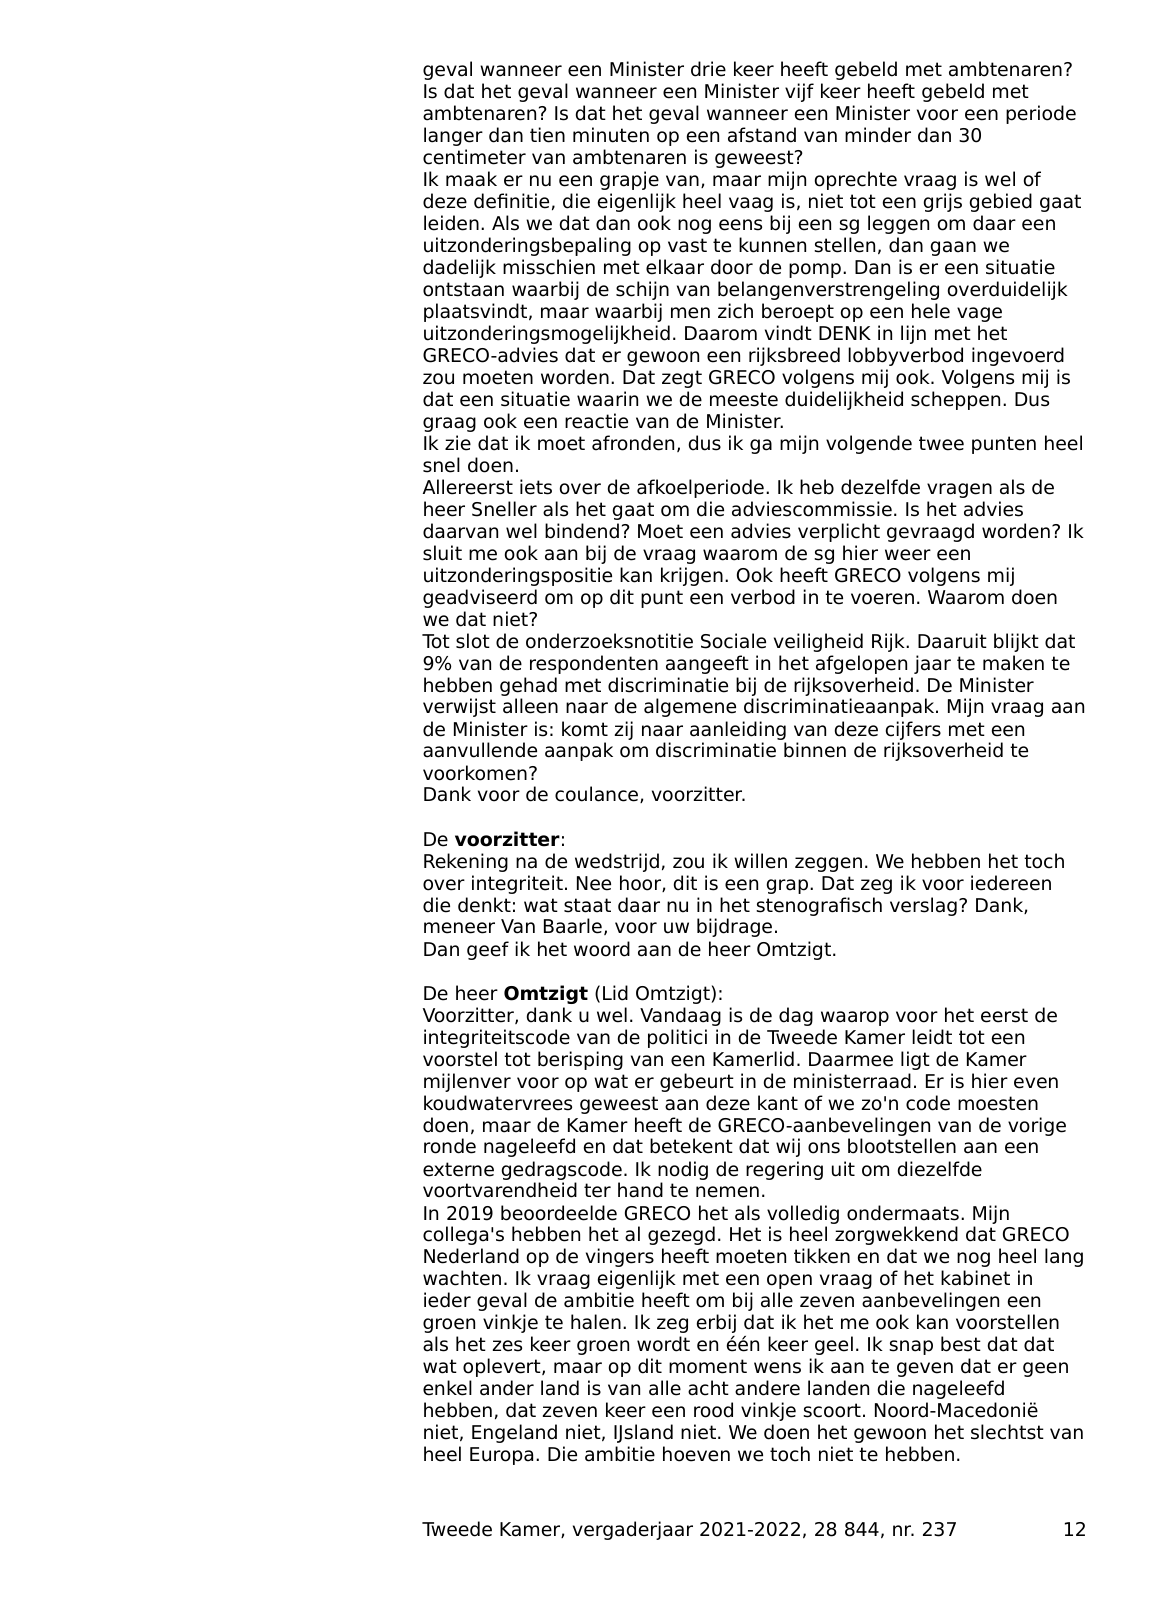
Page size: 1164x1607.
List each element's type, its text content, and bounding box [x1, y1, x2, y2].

text Ik zie dat ik moet afronden, dus ik ga mijn volgende twee punten heel snel doen. [422, 433, 1087, 477]
text Tot slot de onderzoeksnotitie Sociale veiligheid Rijk. Daaruit blijkt dat 9% van de respondenten aangeeft in het afgelopen jaar te maken te hebben gehad met discriminatie bij de rijksoverheid. De Minister verwijst alleen naar de algemene discriminatieaanpak. Mijn vraag aan de Minister is: komt zij naar aanleiding van deze cijfers met een aanvullende aanpak om discriminatie binnen de rijksoverheid te voorkomen? [422, 631, 1087, 784]
text Dan geef ik het woord aan de heer Omtzigt. [422, 938, 1087, 960]
text De voorzitter: [422, 828, 1087, 851]
text Rekening na de wedstrijd, zou ik willen zeggen. We hebben het toch over integriteit. Nee hoor, dit is een grap. Dat zeg ik voor iedereen die denkt: wat staat daar nu in het stenografisch verslag? Dank, meneer Van Baarle, voor uw bijdrage. [422, 851, 1087, 938]
text Allereerst iets over de afkoelperiode. Ik heb dezelfde vragen als de heer Sneller als het gaat om die adviescommissie. Is het advies daarvan wel bindend? Moet een advies verplicht gevraagd worden? Ik sluit me ook aan bij de vraag waarom de sg hier weer een uitzonderingspositie kan krijgen. Ook heeft GRECO volgens mij geadviseerd om op dit punt een verbod in te voeren. Waarom doen we dat niet? [422, 477, 1087, 631]
text Voorzitter, dank u wel. Vandaag is de dag waarop voor het eerst de integriteitscode van de politici in de Tweede Kamer leidt tot een voorstel tot berisping van een Kamerlid. Daarmee ligt de Kamer mijlenver voor op wat er gebeurt in de ministerraad. Er is hier even koudwatervrees geweest aan deze kant of we zo'n code moesten doen, maar de Kamer heeft de GRECO-aanbevelingen van de vorige ronde nageleefd en dat betekent dat wij ons blootstellen aan een externe gedragscode. Ik nodig de regering uit om diezelfde voortvarendheid ter hand te nemen. [422, 1004, 1087, 1202]
text Ik maak er nu een grapje van, maar mijn oprechte vraag is wel of deze definitie, die eigenlijk heel vaag is, niet tot een grijs gebied gaat leiden. Als we dat dan ook nog eens bij een sg leggen om daar een uitzonderingsbepaling op vast te kunnen stellen, dan gaan we dadelijk misschien met elkaar door de pomp. Dan is er een situatie ontstaan waarbij de schijn van belangenverstrengeling overduidelijk plaatsvindt, maar waarbij men zich beroept op een hele vage uitzonderingsmogelijkheid. Daarom vindt DENK in lijn met het GRECO-advies dat er gewoon een rijksbreed lobbyverbod ingevoerd zou moeten worden. Dat zegt GRECO volgens mij ook. Volgens mij is dat een situatie waarin we de meeste duidelijkheid scheppen. Dus graag ook een reactie van de Minister. [422, 169, 1087, 433]
text geval wanneer een Minister drie keer heeft gebeld met ambtenaren? Is dat het geval wanneer een Minister vijf keer heeft gebeld met ambtenaren? Is dat het geval wanneer een Minister voor een periode langer dan tien minuten op een afstand van minder dan 30 centimeter van ambtenaren is geweest? [422, 59, 1087, 169]
text De heer Omtzigt (Lid Omtzigt): [422, 983, 1087, 1004]
text Dank voor de coulance, voorzitter. [422, 784, 1087, 806]
text In 2019 beoordeelde GRECO het als volledig ondermaats. Mijn collega's hebben het al gezegd. Het is heel zorgwekkend dat GRECO Nederland op de vingers heeft moeten tikken en dat we nog heel lang wachten. Ik vraag eigenlijk met een open vraag of het kabinet in ieder geval de ambitie heeft om bij alle zeven aanbevelingen een groen vinkje te halen. Ik zeg erbij dat ik het me ook kan voorstellen als het zes keer groen wordt en één keer geel. Ik snap best dat dat wat oplevert, maar op dit moment wens ik aan te geven dat er geen enkel ander land is van alle acht andere landen die nageleefd hebben, dat zeven keer een rood vinkje scoort. Noord-Macedonië niet, Engeland niet, IJsland niet. We doen het gewoon het slechtst van heel Europa. Die ambitie hoeven we toch niet te hebben. [422, 1202, 1087, 1466]
